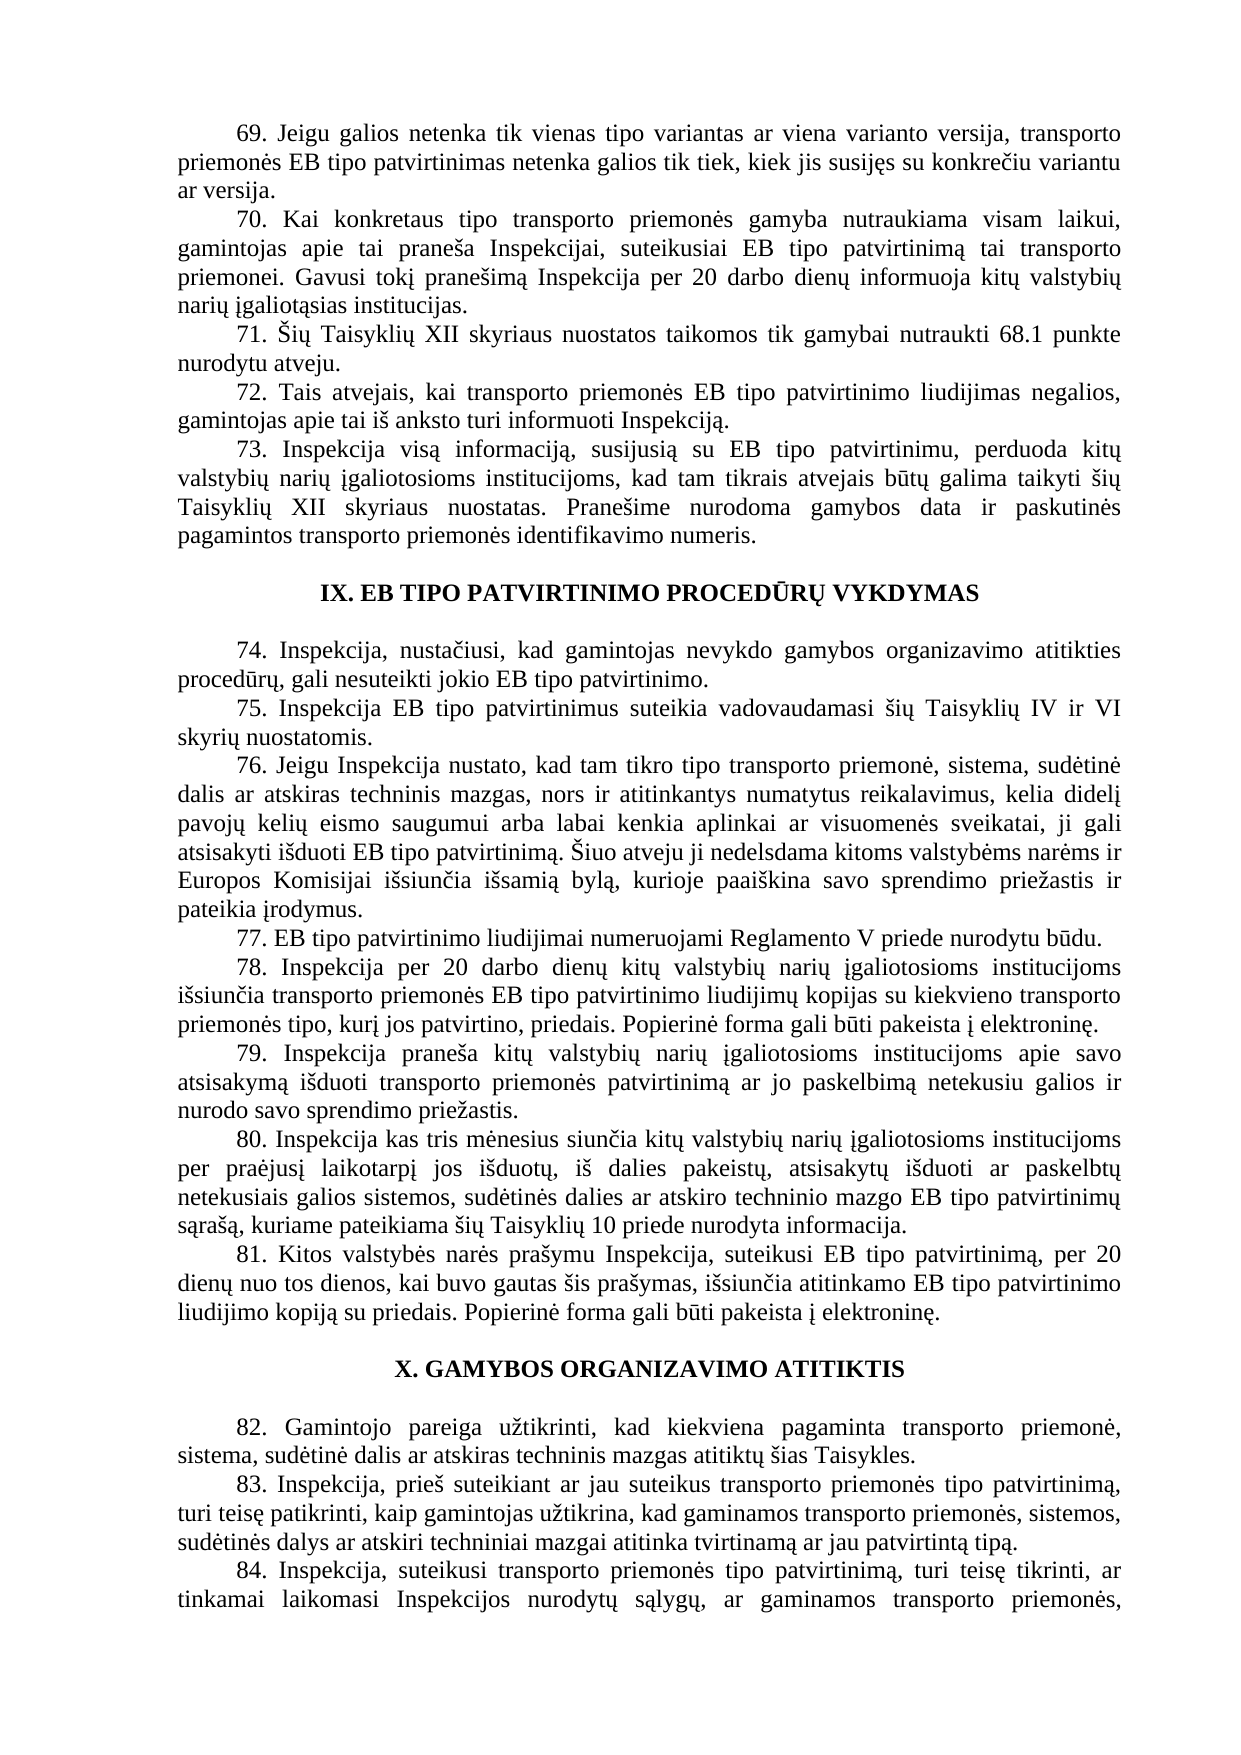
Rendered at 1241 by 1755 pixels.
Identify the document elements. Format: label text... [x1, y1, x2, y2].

text 75. Inspekcija EB tipo patvirtinimus suteikia vadovaudamasi šių Taisyklių IV ir VI skyrių nuostatomis. [177, 693, 1122, 751]
text 84. Inspekcija, suteikusi transporto priemonės tipo patvirtinimą, turi teisę tikrinti, ar tinkamai laikomasi Inspekcijos nurodytų sąlygų, ar gaminamos transporto priemonės, [177, 1556, 1122, 1613]
text 70. Kai konkretaus tipo transporto priemonės gamyba nutraukiama visam laikui, gamintojas apie tai praneša Inspekcijai, suteikusiai EB tipo patvirtinimą tai transporto priemonei. Gavusi tokį pranešimą Inspekcija per 20 darbo dienų informuoja kitų valstybių narių įgaliotąsias institucijas. [177, 204, 1122, 319]
text 79. Inspekcija praneša kitų valstybių narių įgaliotosioms institucijoms apie savo atsisakymą išduoti transporto priemonės patvirtinimą ar jo paskelbimą netekusiu galios ir nurodo savo sprendimo priežastis. [177, 1038, 1122, 1124]
text 71. Šių Taisyklių XII skyriaus nuostatos taikomos tik gamybai nutraukti 68.1 punkte nurodytu atveju. [177, 319, 1122, 377]
text 80. Inspekcija kas tris mėnesius siunčia kitų valstybių narių įgaliotosioms institucijoms per praėjusį laikotarpį jos išduotų, iš dalies pakeistų, atsisakytų išduoti ar paskelbtų netekusiais galios sistemos, sudėtinės dalies ar atskiro techninio mazgo EB tipo patvirtinimų sąrašą, kuriame pateikiama šių Taisyklių 10 priede nurodyta informacija. [177, 1124, 1122, 1239]
text 81. Kitos valstybės narės prašymu Inspekcija, suteikusi EB tipo patvirtinimą, per 20 dienų nuo tos dienos, kai buvo gautas šis prašymas, išsiunčia atitinkamo EB tipo patvirtinimo liudijimo kopiją su priedais. Popierinė forma gali būti pakeista į elektroninę. [177, 1239, 1122, 1326]
text 72. Tais atvejais, kai transporto priemonės EB tipo patvirtinimo liudijimas negalios, gamintojas apie tai iš anksto turi informuoti Inspekciją. [177, 377, 1122, 434]
text 77. EB tipo patvirtinimo liudijimai numeruojami Reglamento V priede nurodytu būdu. [177, 923, 1122, 952]
text 76. Jeigu Inspekcija nustato, kad tam tikro tipo transporto priemonė, sistema, sudėtinė dalis ar atskiras techninis mazgas, nors ir atitinkantys numatytus reikalavimus, kelia didelį pavojų kelių eismo saugumui arba labai kenkia aplinkai ar visuomenės sveikatai, ji gali atsisakyti išduoti EB tipo patvirtinimą. Šiuo atveju ji nedelsdama kitoms valstybėms narėms ir Europos Komisijai išsiunčia išsamią bylą, kurioje paaiškina savo sprendimo priežastis ir pateikia įrodymus. [177, 751, 1122, 923]
text 82. Gamintojo pareiga užtikrinti, kad kiekviena pagaminta transporto priemonė, sistema, sudėtinė dalis ar atskiras techninis mazgas atitiktų šias Taisykles. [177, 1412, 1122, 1469]
text 74. Inspekcija, nustačiusi, kad gamintojas nevykdo gamybos organizavimo atitikties procedūrų, gali nesuteikti jokio EB tipo patvirtinimo. [177, 636, 1122, 693]
text 78. Inspekcija per 20 darbo dienų kitų valstybių narių įgaliotosioms institucijoms išsiunčia transporto priemonės EB tipo patvirtinimo liudijimų kopijas su kiekvieno transporto priemonės tipo, kurį jos patvirtino, priedais. Popierinė forma gali būti pakeista į elektroninę. [177, 952, 1122, 1038]
text 69. Jeigu galios netenka tik vienas tipo variantas ar viena varianto versija, transporto priemonės EB tipo patvirtinimas netenka galios tik tiek, kiek jis susijęs su konkrečiu variantu ar versija. [177, 118, 1122, 204]
text X. GAMYBOS ORGANIZAVIMO ATITIKTIS [177, 1354, 1122, 1383]
text 73. Inspekcija visą informaciją, susijusią su EB tipo patvirtinimu, perduoda kitų valstybių narių įgaliotosioms institucijoms, kad tam tikrais atvejais būtų galima taikyti šių Taisyklių XII skyriaus nuostatas. Pranešime nurodoma gamybos data ir paskutinės pagamintos transporto priemonės identifikavimo numeris. [177, 434, 1122, 549]
text 83. Inspekcija, prieš suteikiant ar jau suteikus transporto priemonės tipo patvirtinimą, turi teisę patikrinti, kaip gamintojas užtikrina, kad gaminamos transporto priemonės, sistemos, sudėtinės dalys ar atskiri techniniai mazgai atitinka tvirtinamą ar jau patvirtintą tipą. [177, 1469, 1122, 1556]
text IX. EB TIPO PATVIRTINIMO PROCEDŪRŲ VYKDYMAS [177, 578, 1122, 607]
